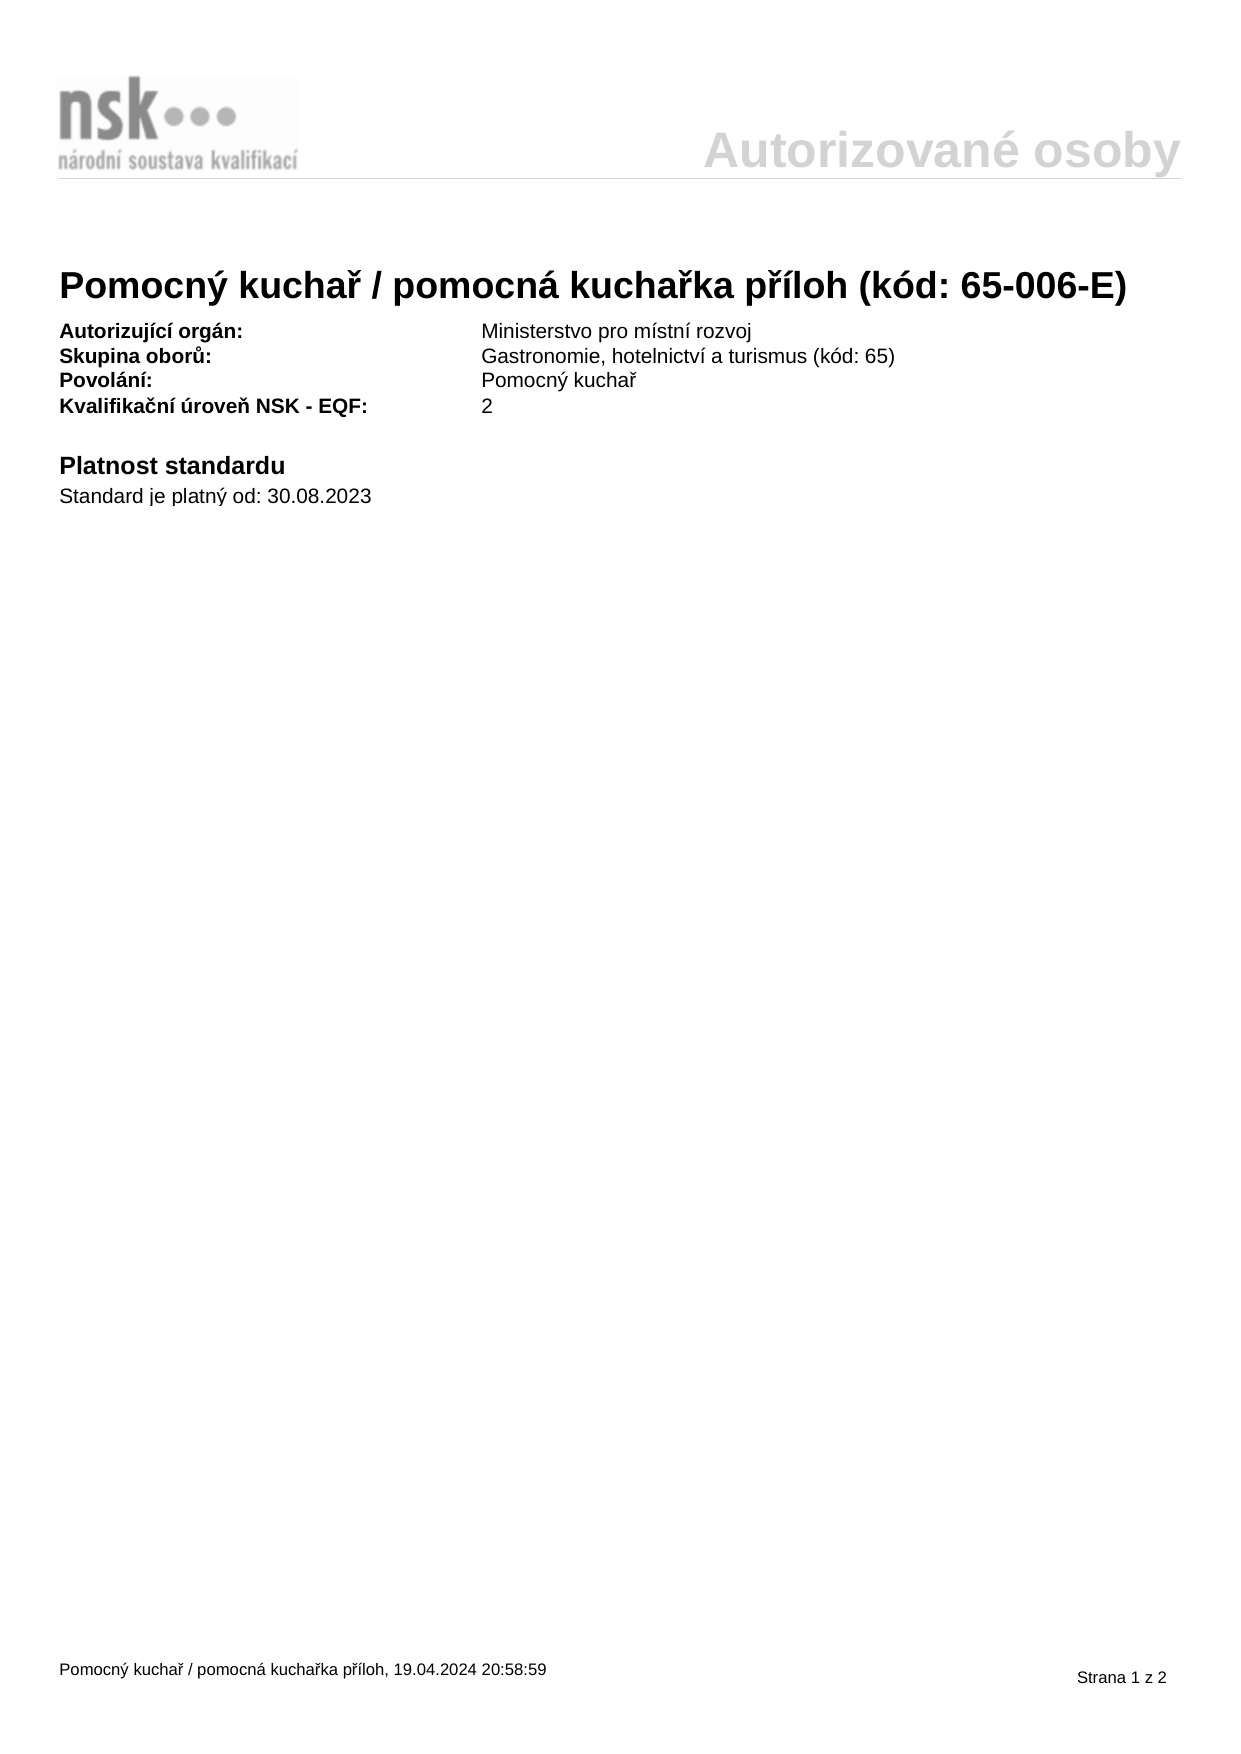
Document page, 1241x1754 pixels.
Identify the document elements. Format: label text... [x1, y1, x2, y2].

table_cell [59, 307, 119, 319]
table_cell [59, 172, 119, 178]
table_cell [119, 1384, 481, 1659]
table_cell [119, 307, 481, 319]
table_cell [59, 1384, 119, 1659]
table_cell [59, 506, 119, 806]
table_cell [860, 806, 886, 1106]
table_cell [626, 506, 860, 806]
table_cell [860, 1384, 886, 1659]
table_cell [481, 307, 617, 319]
table_cell [886, 1106, 1167, 1383]
table_cell [886, 1384, 1167, 1659]
table_cell [626, 196, 860, 224]
table_cell Kvalifikační úroveň NSK - EQF: [59, 394, 481, 417]
table_cell [626, 806, 860, 1106]
table_cell [860, 307, 886, 319]
table_cell [626, 1106, 860, 1383]
table_cell [481, 806, 617, 1106]
table_cell [59, 196, 119, 224]
table_cell [119, 506, 481, 806]
table_cell Strana 1 z 2 [860, 1660, 1167, 1696]
table_header [619, 59, 626, 172]
table_cell [626, 307, 860, 319]
table_cell [481, 172, 617, 178]
table_cell Ministerstvo pro místní rozvoj [481, 319, 1181, 344]
table_cell [59, 179, 1181, 196]
table_cell [119, 196, 481, 224]
table_cell [59, 1106, 119, 1383]
table_cell [1167, 1384, 1181, 1659]
table_cell [481, 1384, 617, 1659]
table_cell [618, 172, 626, 178]
table_cell [860, 418, 886, 447]
table_cell [119, 172, 481, 178]
table_cell [1167, 1106, 1181, 1383]
table_cell [1167, 1660, 1181, 1696]
table_cell [860, 506, 886, 806]
table_cell [618, 806, 626, 1106]
table_cell [119, 1106, 481, 1383]
table_cell [59, 418, 119, 447]
table_cell [886, 307, 1167, 319]
table_cell [119, 418, 481, 447]
table_cell [626, 418, 860, 447]
table_cell 2 [481, 394, 1181, 417]
table_cell [618, 307, 626, 319]
table_cell Skupina oborů: [59, 344, 481, 368]
table_cell [481, 196, 617, 224]
table_cell [481, 418, 617, 447]
table_cell Gastronomie, hotelnictví a turismus (kód: 65) [481, 344, 1181, 368]
table_cell Pomocný kuchař [481, 368, 1181, 393]
table_cell [618, 1384, 626, 1659]
table_header Autorizované osoby [626, 59, 1181, 178]
table_cell Povolání: [59, 368, 481, 392]
table_cell [481, 506, 617, 806]
table_cell [1167, 307, 1181, 319]
table_cell Standard je platný od: 30.08.2023 [59, 484, 1181, 506]
table_cell [1167, 806, 1181, 1106]
table_cell [626, 1384, 860, 1659]
table_cell [860, 1106, 886, 1383]
table_cell [618, 418, 626, 447]
table_cell [59, 806, 119, 1106]
table_cell [481, 1106, 617, 1383]
table_cell [618, 506, 626, 806]
table_cell Platnost standardu [59, 448, 1181, 483]
table_cell Pomocný kuchař / pomocná kuchařka příloh (kód: 65-006-E) [59, 224, 1181, 307]
table_cell [886, 418, 1167, 447]
table_cell [618, 196, 626, 224]
table_cell [618, 1106, 626, 1383]
table_cell [886, 506, 1167, 806]
table_cell [1167, 506, 1181, 806]
table_cell [119, 806, 481, 1106]
table_cell [886, 196, 1167, 224]
picture [57, 59, 619, 172]
table_cell Pomocný kuchař / pomocná kuchařka příloh, 19.04.2024 20:58:59 [59, 1660, 860, 1696]
table_cell Autorizující orgán: [59, 319, 481, 343]
table_cell [860, 196, 886, 224]
table_cell [1167, 418, 1181, 447]
table_cell [886, 806, 1167, 1106]
table_cell [1167, 196, 1181, 224]
